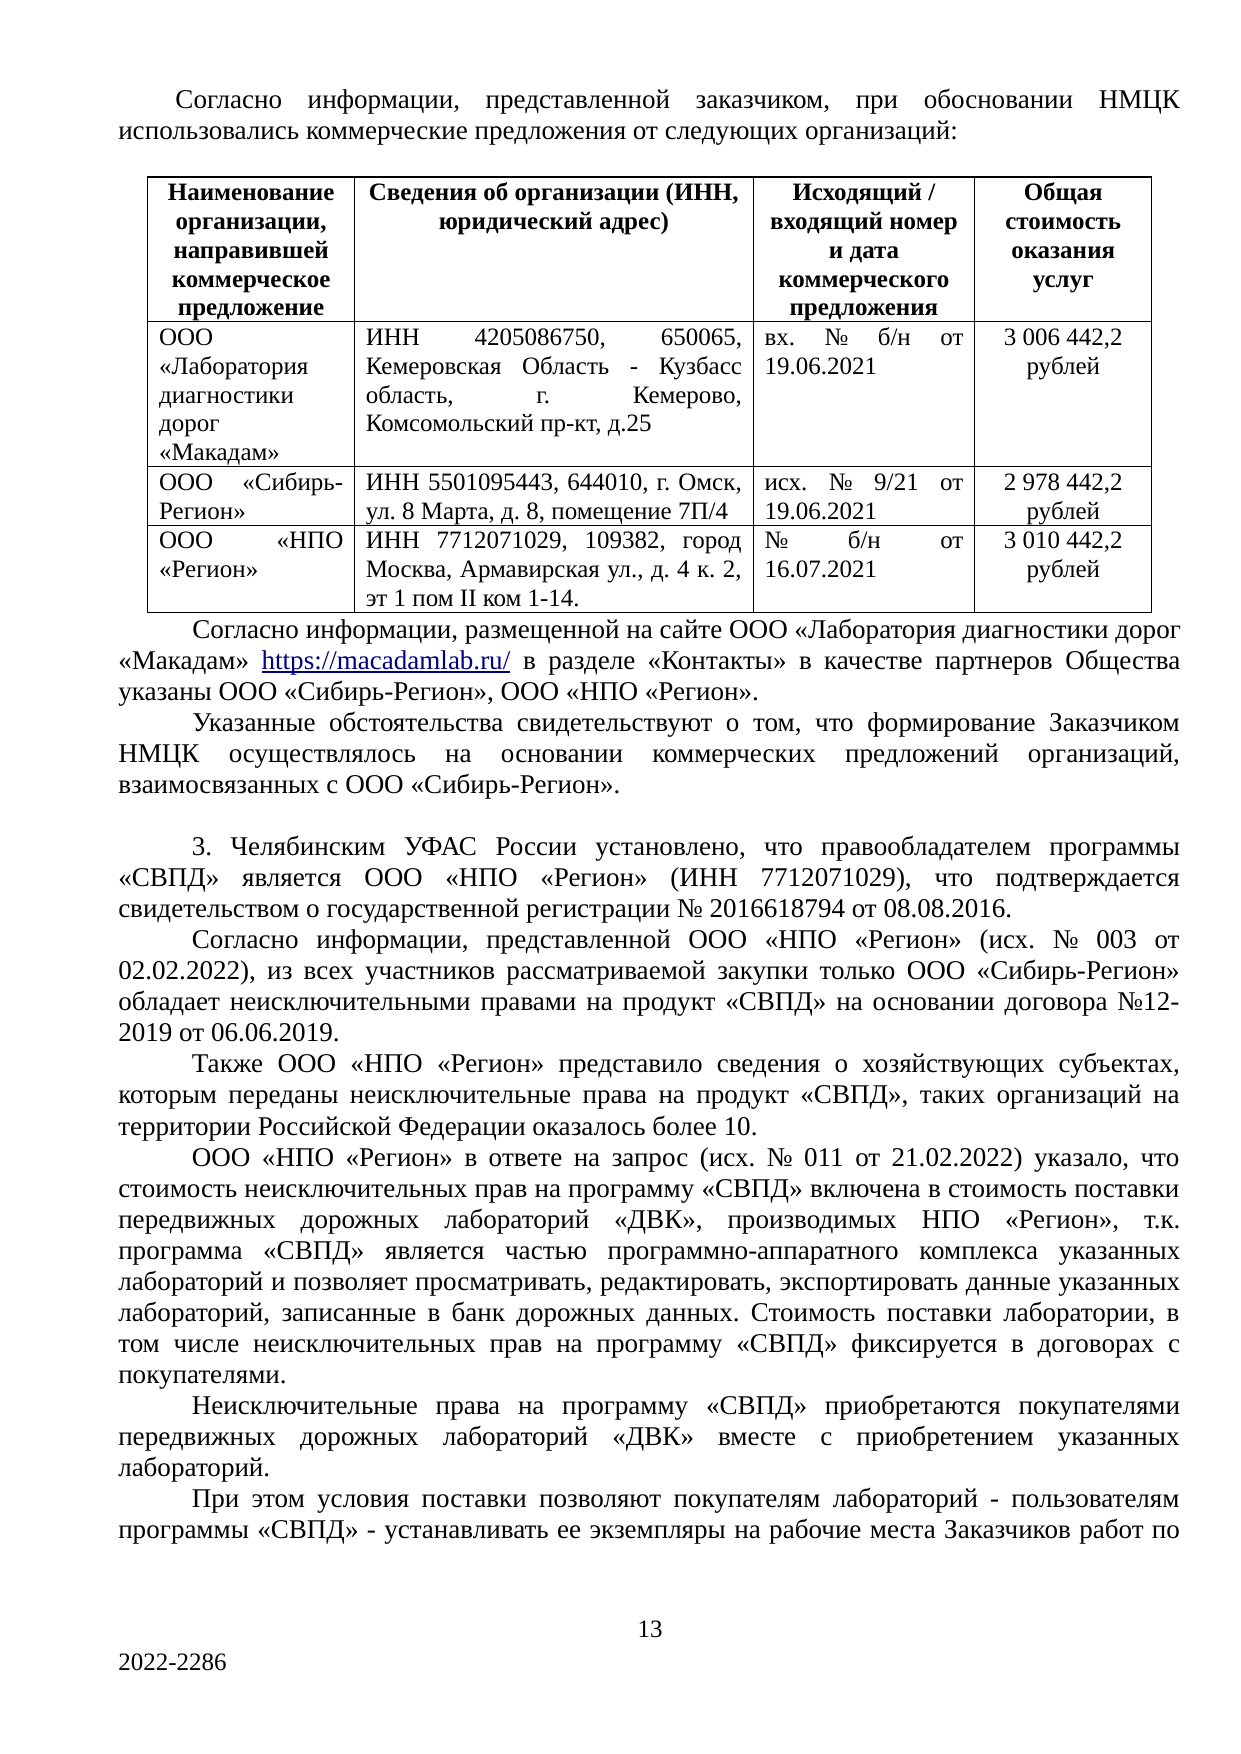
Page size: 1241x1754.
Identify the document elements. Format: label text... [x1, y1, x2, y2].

text ООО «НПО «Регион» в ответе на запрос (исх. № 011 от 21.02.2022) указало, что стоимость неисключительных прав на программу «СВПД» включена в стоимость поставки передвижных дорожных лабораторий «ДВК», производимых НПО «Регион», т.к. программа «СВПД» является частью программно-аппаратного комплекса указанных лабораторий и позволяет просматривать, редактировать, экспортировать данные указанных лабораторий, записанные в банк дорожных данных. Стоимость поставки лаборатории, в том числе неисключительных прав на программу «СВПД» фиксируется в договорах с покупателями. [118, 1141, 1181, 1389]
table_header Общая стоимость оказания услуг [975, 178, 1151, 321]
text При этом условия поставки позволяют покупателям лабораторий - пользователям программы «СВПД» - устанавливать ее экземпляры на рабочие места Заказчиков работ по [118, 1483, 1181, 1545]
table_cell 3 006 442,2 рублей [975, 322, 1151, 466]
table_cell 3 010 442,2 рублей [975, 526, 1151, 612]
table_cell ИНН 7712071029, 109382, город Москва, Армавирская ул., д. 4 к. 2, эт 1 пом II ком 1-14. [355, 526, 753, 612]
table_cell 2 978 442,2 рублей [975, 467, 1151, 524]
text Также ООО «НПО «Регион» представило сведения о хозяйствующих субъектах, которым переданы неисключительные права на продукт «СВПД», таких организаций на территории Российской Федерации оказалось более 10. [118, 1048, 1181, 1141]
table_header Наименование организации, направившей коммерческое предложение [148, 178, 354, 321]
table_header Исходящий / входящий номер и дата коммерческого предложения [754, 178, 974, 321]
text Неисключительные права на программу «СВПД» приобретаются покупателями передвижных дорожных лабораторий «ДВК» вместе с приобретением указанных лабораторий. [118, 1389, 1181, 1483]
table_cell ООО «НПО «Регион» [148, 526, 354, 612]
table_cell ООО «Сибирь-Регион» [148, 467, 354, 524]
text Указанные обстоятельства свидетельствуют о том, что формирование Заказчиком НМЦК осуществлялось на основании коммерческих предложений организаций, взаимосвязанных с ООО «Сибирь-Регион». [118, 706, 1181, 800]
text Согласно информации, представленной заказчиком, при обосновании НМЦК использовались коммерческие предложения от следующих организаций: [118, 83, 1181, 145]
table_cell ИНН 4205086750, 650065, Кемеровская Область - Кузбасс область, г. Кемерово, Комсомольский пр-кт, д.25 [355, 322, 753, 466]
table_cell вх. № б/н от 19.06.2021 [754, 322, 974, 466]
table_cell исх. № 9/21 от 19.06.2021 [754, 467, 974, 524]
text Согласно информации, размещенной на сайте ООО «Лаборатория диагностики дорог «Макадам» https://macadamlab.ru/ в разделе «Контакты» в качестве партнеров Общества указаны ООО «Сибирь-Регион», ООО «НПО «Регион». [118, 613, 1181, 706]
table_cell ИНН 5501095443, 644010, г. Омск, ул. 8 Марта, д. 8, помещение 7П/4 [355, 467, 753, 524]
table_header Сведения об организации (ИНН, юридический адрес) [355, 178, 753, 321]
table_cell № б/н от 16.07.2021 [754, 526, 974, 612]
table_cell ООО «Лаборатория диагностики дорог «Макадам» [148, 322, 354, 466]
text Согласно информации, представленной ООО «НПО «Регион» (исх. № 003 от 02.02.2022), из всех участников рассматриваемой закупки только ООО «Сибирь-Регион» обладает неисключительными правами на продукт «СВПД» на основании договора №12-2019 от 06.06.2019. [118, 924, 1181, 1048]
text 3. Челябинским УФАС России установлено, что правообладателем программы «СВПД» является ООО «НПО «Регион» (ИНН 7712071029), что подтверждается свидетельством о государственной регистрации № 2016618794 от 08.08.2016. [118, 831, 1181, 924]
